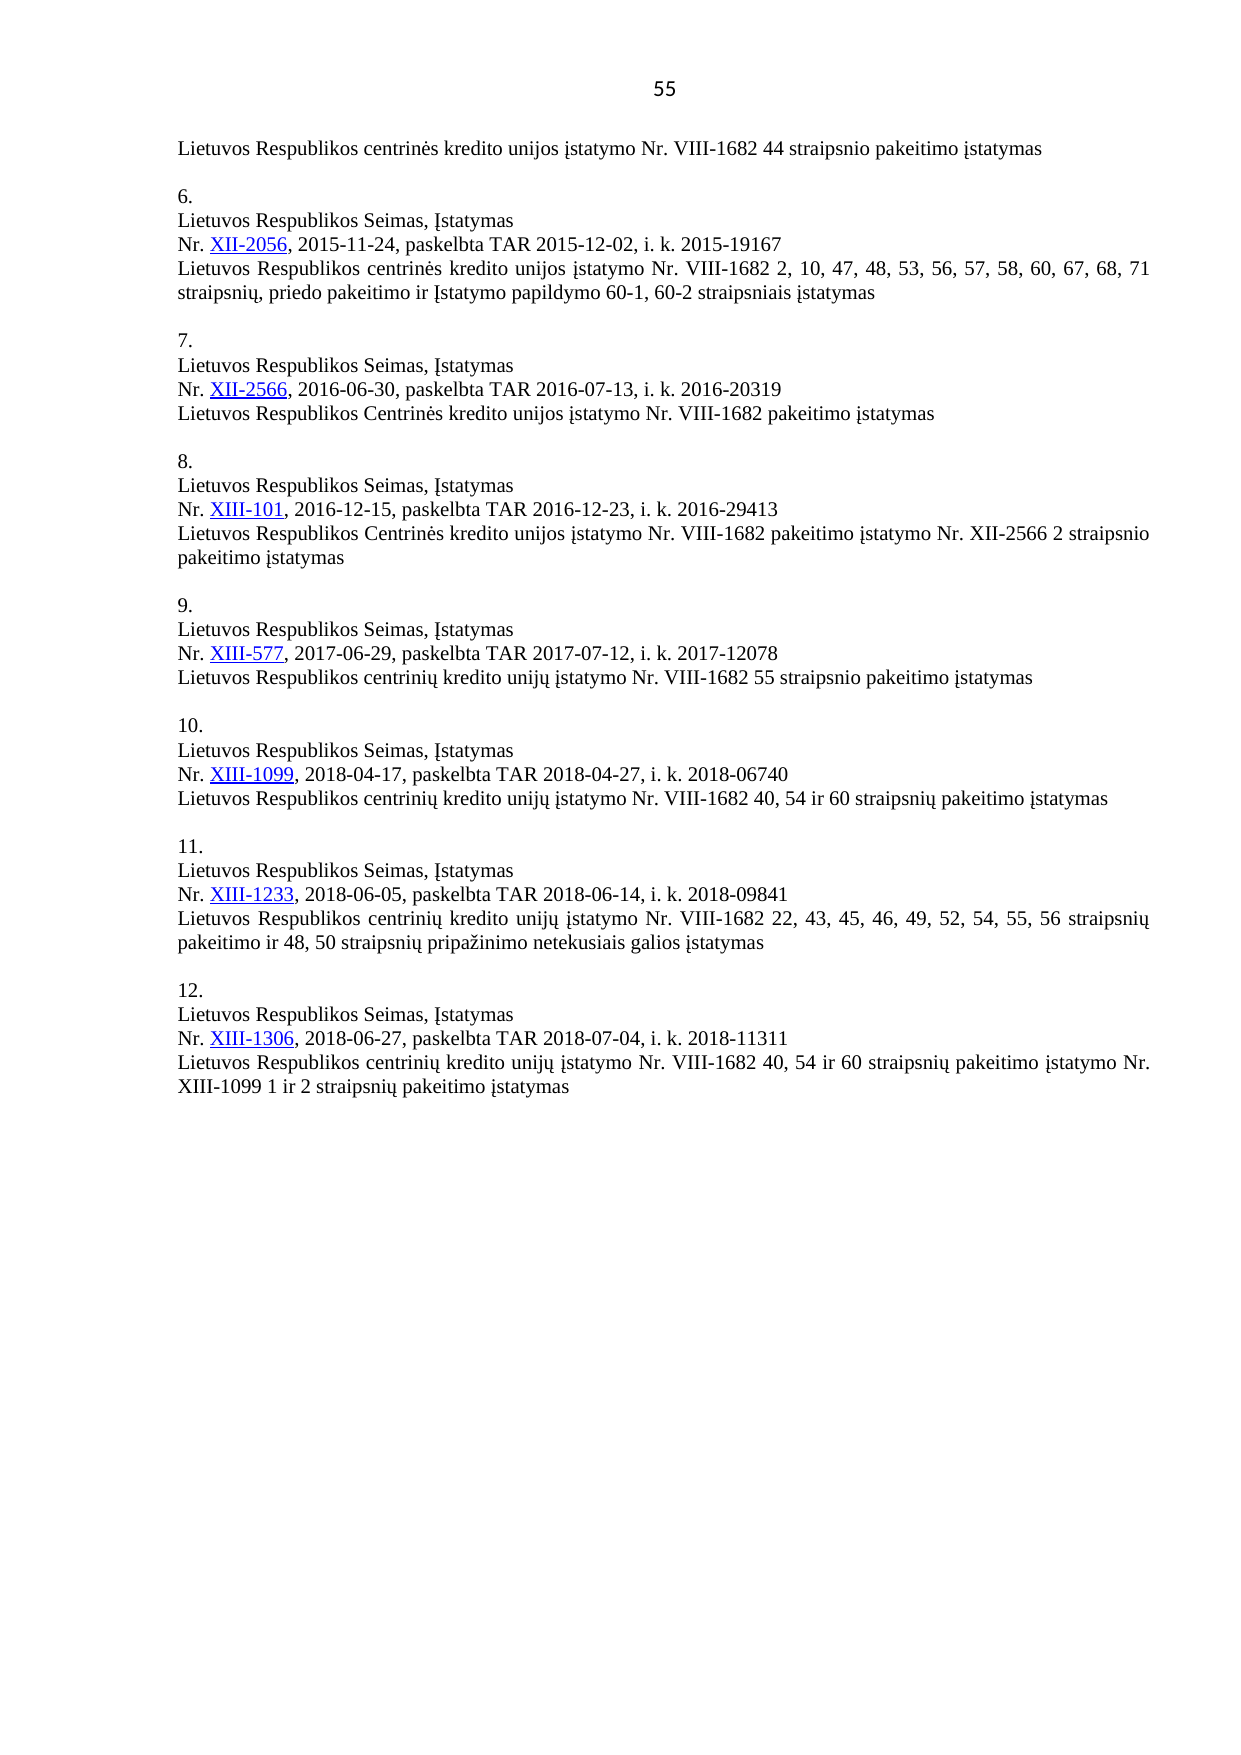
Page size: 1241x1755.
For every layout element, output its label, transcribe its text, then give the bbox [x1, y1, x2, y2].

text 6. [177, 184, 1152, 208]
text Lietuvos Respublikos centrinių kredito unijų įstatymo Nr. VIII-1682 55 straipsnio pakeitimo įstatymas [177, 665, 1152, 689]
text 7. [177, 328, 1152, 352]
text Lietuvos Respublikos Centrinės kredito unijos įstatymo Nr. VIII-1682 pakeitimo įstatymo Nr. XII-2566 2 straipsnio pakeitimo įstatymas [177, 521, 1152, 569]
text 8. [177, 449, 1152, 473]
text 11. [177, 834, 1152, 858]
text Lietuvos Respublikos centrinių kredito unijų įstatymo Nr. VIII-1682 40, 54 ir 60 straipsnių pakeitimo įstatymo Nr. XIII-1099 1 ir 2 straipsnių pakeitimo įstatymas [177, 1050, 1152, 1098]
text Lietuvos Respublikos Seimas, Įstatymas [177, 352, 1152, 377]
text Lietuvos Respublikos centrinės kredito unijos įstatymo Nr. VIII-1682 2, 10, 47, 48, 53, 56, 57, 58, 60, 67, 68, 71 straipsnių, priedo pakeitimo ir Įstatymo papildymo 60-1, 60-2 straipsniais įstatymas [177, 256, 1152, 304]
text Lietuvos Respublikos Seimas, Įstatymas [177, 473, 1152, 497]
text 9. [177, 593, 1152, 617]
text Nr. XIII-101, 2016-12-15, paskelbta TAR 2016-12-23, i. k. 2016-29413 [177, 497, 1152, 521]
text Nr. XIII-577, 2017-06-29, paskelbta TAR 2017-07-12, i. k. 2017-12078 [177, 641, 1152, 665]
text 12. [177, 978, 1152, 1002]
text Lietuvos Respublikos Seimas, Įstatymas [177, 737, 1152, 762]
text 10. [177, 713, 1152, 737]
text Nr. XIII-1099, 2018-04-17, paskelbta TAR 2018-04-27, i. k. 2018-06740 [177, 762, 1152, 786]
text Nr. XIII-1233, 2018-06-05, paskelbta TAR 2018-06-14, i. k. 2018-09841 [177, 882, 1152, 906]
text Lietuvos Respublikos Centrinės kredito unijos įstatymo Nr. VIII-1682 pakeitimo įstatymas [177, 401, 1152, 425]
text Lietuvos Respublikos Seimas, Įstatymas [177, 617, 1152, 641]
text Lietuvos Respublikos Seimas, Įstatymas [177, 1002, 1152, 1026]
text Lietuvos Respublikos Seimas, Įstatymas [177, 858, 1152, 882]
text Nr. XII-2056, 2015-11-24, paskelbta TAR 2015-12-02, i. k. 2015-19167 [177, 232, 1152, 256]
text Lietuvos Respublikos centrinių kredito unijų įstatymo Nr. VIII-1682 40, 54 ir 60 straipsnių pakeitimo įstatymas [177, 786, 1152, 810]
text Nr. XIII-1306, 2018-06-27, paskelbta TAR 2018-07-04, i. k. 2018-11311 [177, 1026, 1152, 1050]
text Nr. XII-2566, 2016-06-30, paskelbta TAR 2016-07-13, i. k. 2016-20319 [177, 377, 1152, 401]
text Lietuvos Respublikos centrinės kredito unijos įstatymo Nr. VIII-1682 44 straipsnio pakeitimo įstatymas [177, 136, 1152, 160]
text Lietuvos Respublikos Seimas, Įstatymas [177, 208, 1152, 232]
text Lietuvos Respublikos centrinių kredito unijų įstatymo Nr. VIII-1682 22, 43, 45, 46, 49, 52, 54, 55, 56 straipsnių pakeitimo ir 48, 50 straipsnių pripažinimo netekusiais galios įstatymas [177, 906, 1152, 954]
